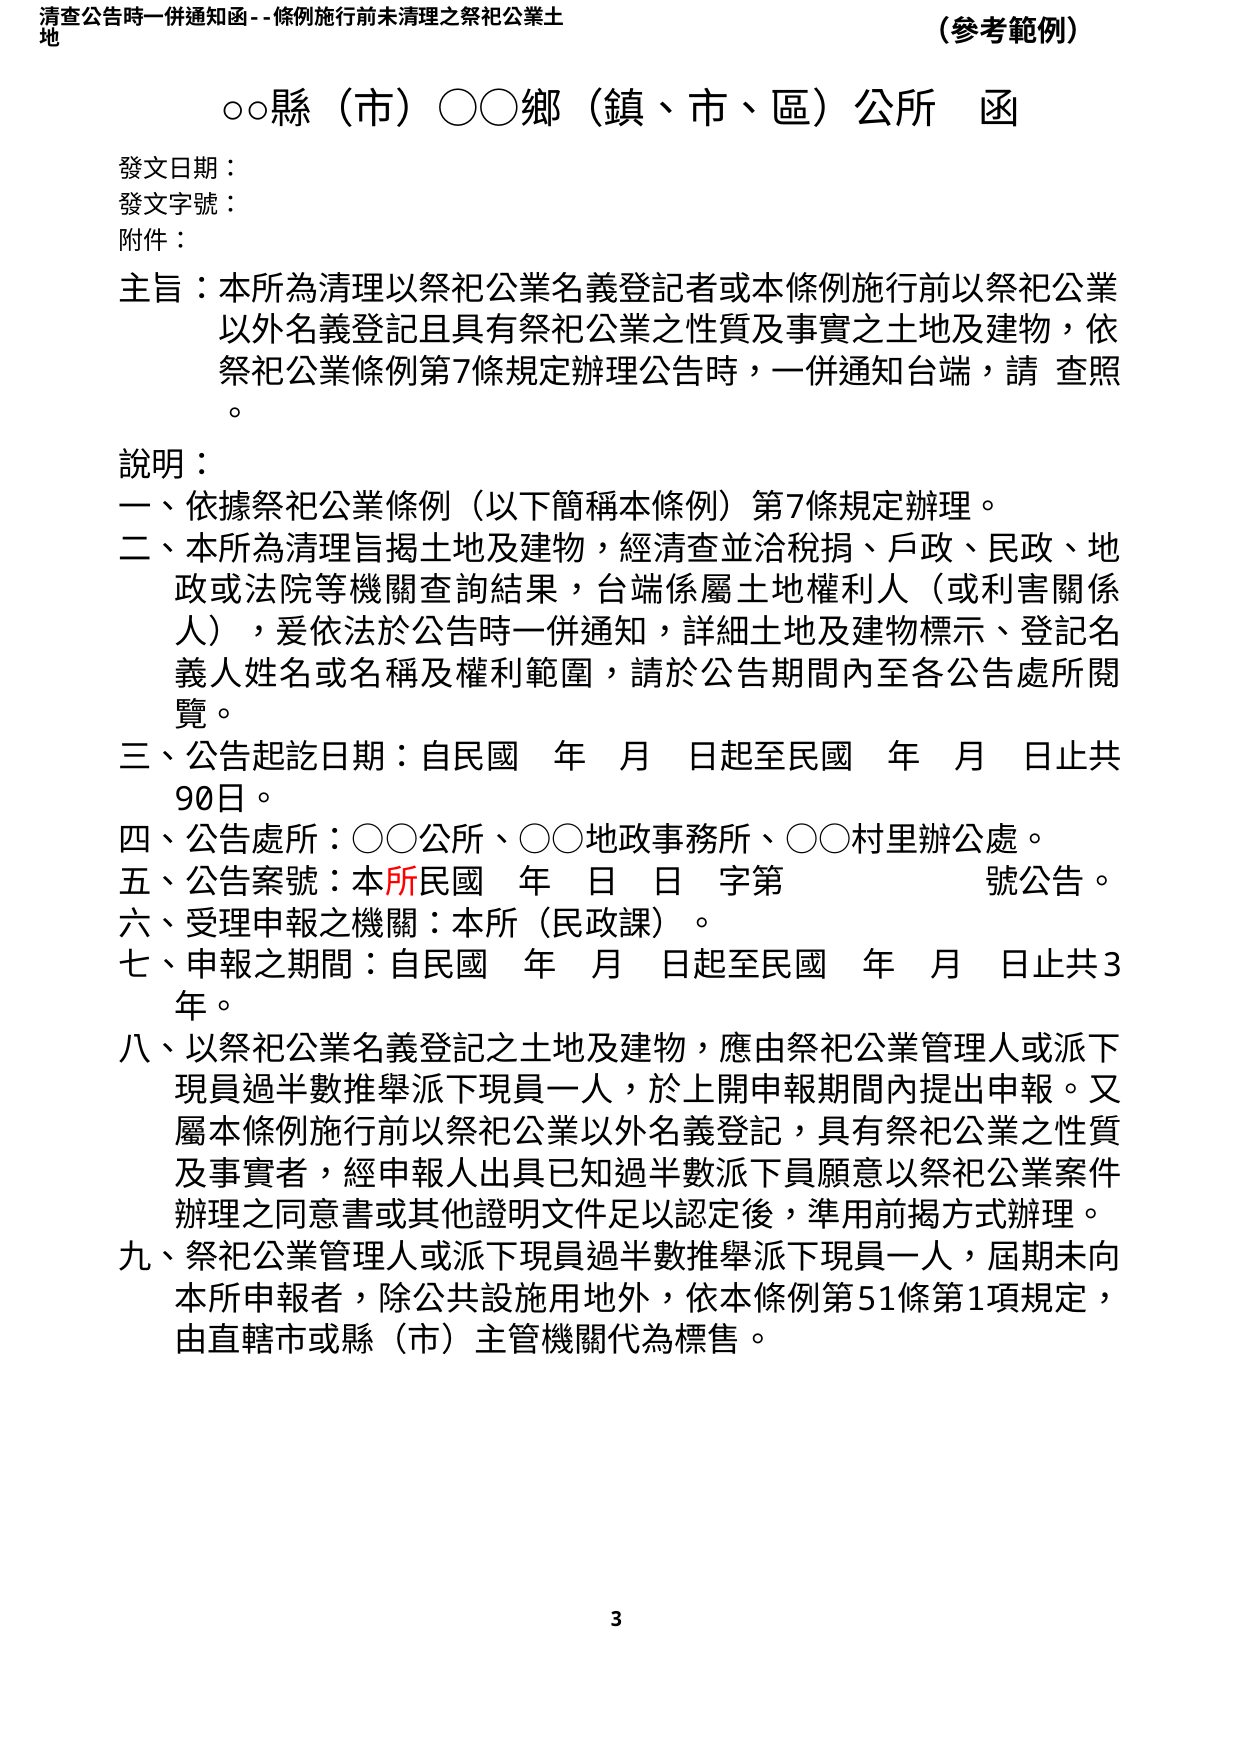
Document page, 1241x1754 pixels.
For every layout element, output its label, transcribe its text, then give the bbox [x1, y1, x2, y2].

text 九、祭祀公業管理人或派下現員過半數推舉派下現員一人，屆期未向本所申報者，除公共設施用地外，依本條例第51條第1項規定，由直轄市或縣（市）主管機關代為標售。 [118, 1235, 1122, 1360]
text 說明： [118, 443, 1122, 485]
text ○○縣（市）○○鄉（鎮、市、區）公所 函 [118, 75, 1122, 136]
text 主旨：本所為清理以祭祀公業名義登記者或本條例施行前以祭祀公業以外名義登記且具有祭祀公業之性質及事實之土地及建物，依祭祀公業條例第7條規定辦理公告時，一併通知台端，請 查照。 [118, 267, 1122, 433]
text 發文日期： [118, 148, 1122, 184]
text [906, 0, 1111, 56]
text 清查公告時一併通知函--條例施行前未清理之祭祀公業土地 [39, 8, 582, 49]
text 八、以祭祀公業名義登記之土地及建物，應由祭祀公業管理人或派下現員過半數推舉派下現員一人，於上開申報期間內提出申報。又屬本條例施行前以祭祀公業以外名義登記，具有祭祀公業之性質及事實者，經申報人出具已知過半數派下員願意以祭祀公業案件辦理之同意書或其他證明文件足以認定後，準用前揭方式辦理。 [118, 1027, 1122, 1235]
text （參考範例） [921, 8, 1096, 49]
text 二、本所為清理旨揭土地及建物，經清查並洽稅捐、戶政、民政、地政或法院等機關查詢結果，台端係屬土地權利人（或利害關係人），爰依法於公告時一併通知，詳細土地及建物標示、登記名義人姓名或名稱及權利範圍，請於公告期間內至各公告處所閱覽。 [118, 527, 1122, 735]
text 三、公告起訖日期：自民國 年 月 日起至民國 年 月 日止共 90日。 [118, 735, 1122, 818]
text 七、申報之期間：自民國 年 月 日起至民國 年 月 日止共3年。 [118, 943, 1122, 1027]
text [24, 0, 597, 94]
text 六、受理申報之機關：本所（民政課）。 [118, 902, 1122, 943]
text 附件： [118, 221, 572, 257]
text 一、依據祭祀公業條例（以下簡稱本條例）第7條規定辦理。 [118, 485, 1122, 527]
text 五、公告案號：本所民國 年 日 日 字第 號公告。 [118, 860, 1122, 902]
text 發文字號： [118, 184, 1122, 221]
text 四、公告處所：○○公所、○○地政事務所、○○村里辦公處。 [118, 818, 1122, 860]
